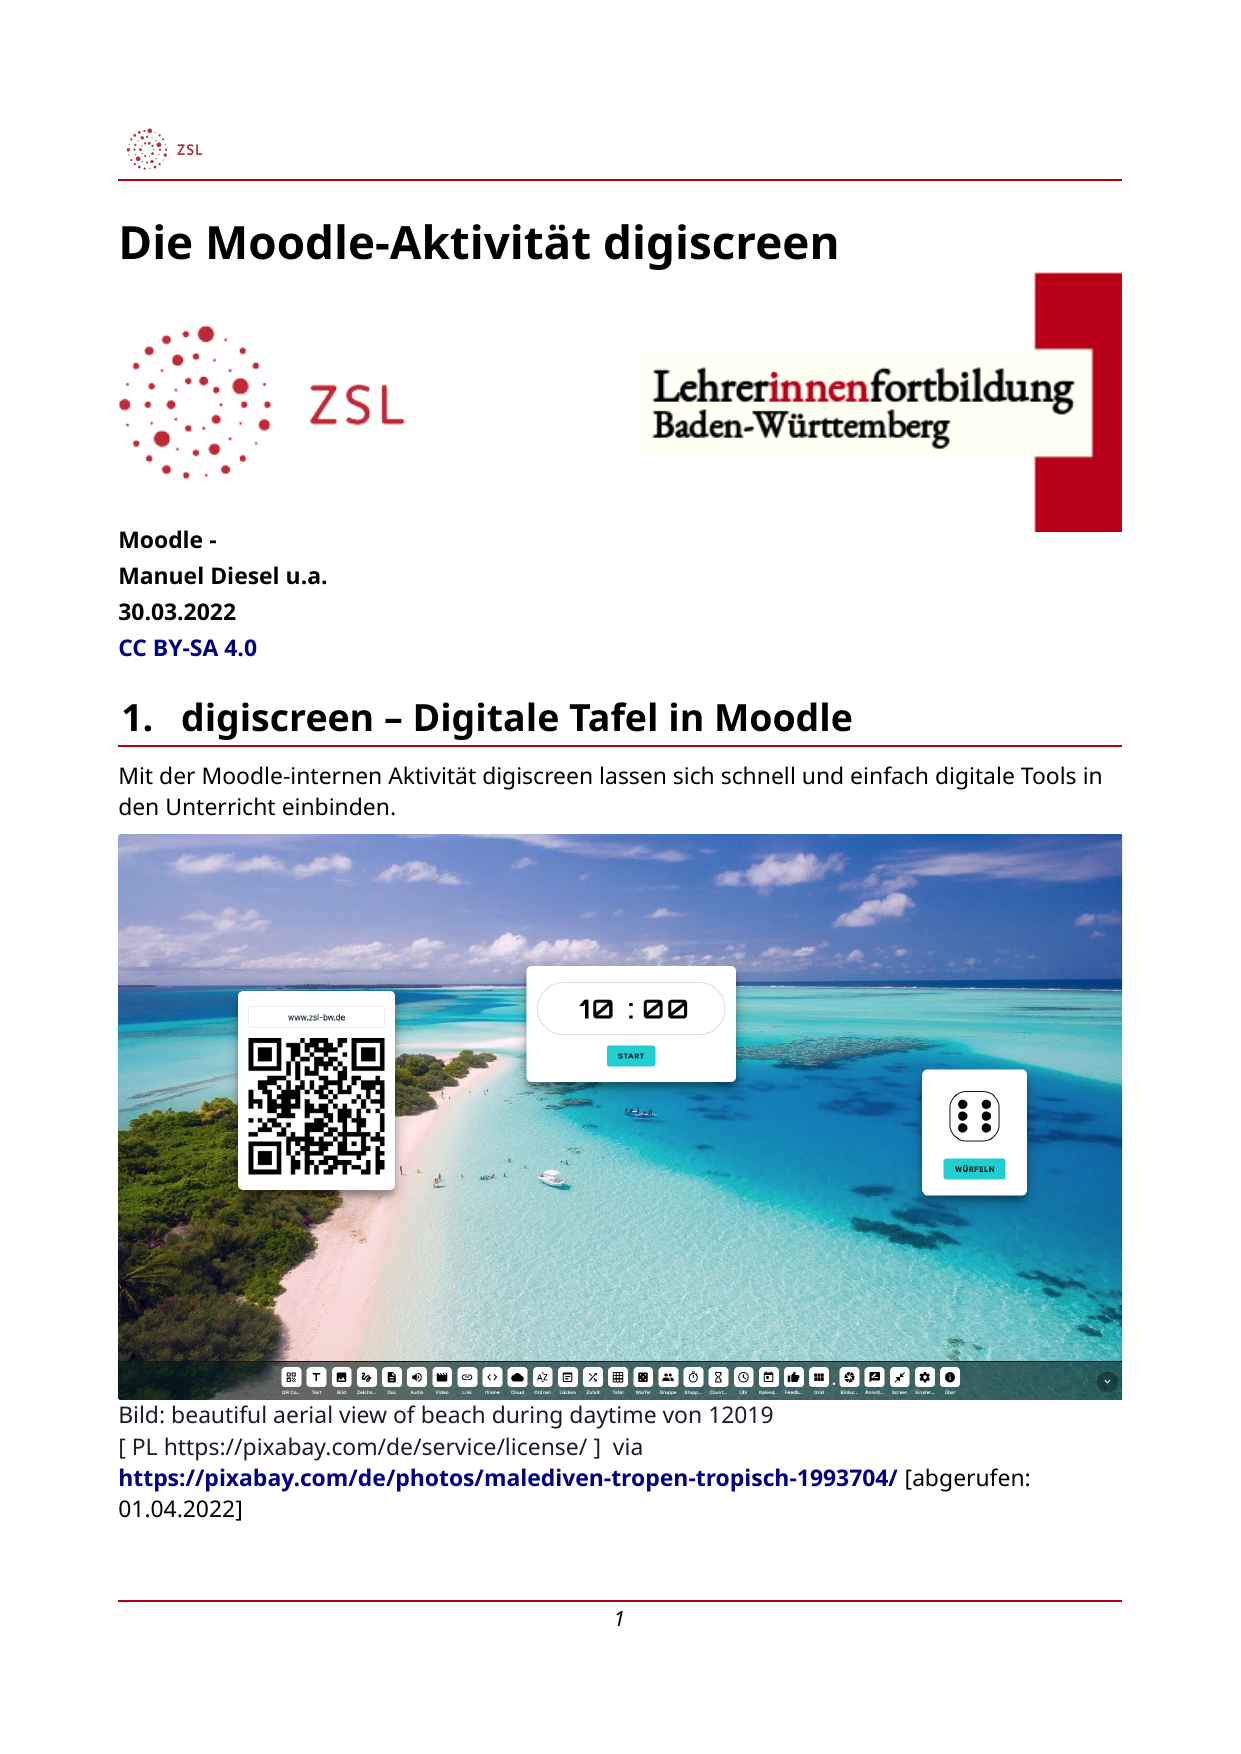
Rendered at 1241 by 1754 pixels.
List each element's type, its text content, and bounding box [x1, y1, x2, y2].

text Bild: beautiful aerial view of beach during daytime von 12019 [ PL https://pixabay.com/de/service/license/ ] via https://pixabay.com/de/photos/malediven-tropen-tropisch-1993704/ [abgerufen: 01.04.2022] [118, 1400, 1122, 1524]
table_header Moodle - Manuel Diesel u.a. 30.03.2022 CC BY-SA 4.0 [118, 273, 1122, 663]
subtitle digiscreen – Digitale Tafel in Moodle [118, 688, 1122, 745]
text Mit der Moodle-internen Aktivität digiscreen lassen sich schnell und einfach digitale Tools in den Unterricht einbinden. [118, 760, 1122, 822]
title Die Moodle-Aktivität digiscreen [118, 210, 1122, 273]
picture [118, 834, 1123, 1400]
picture [127, 128, 203, 170]
